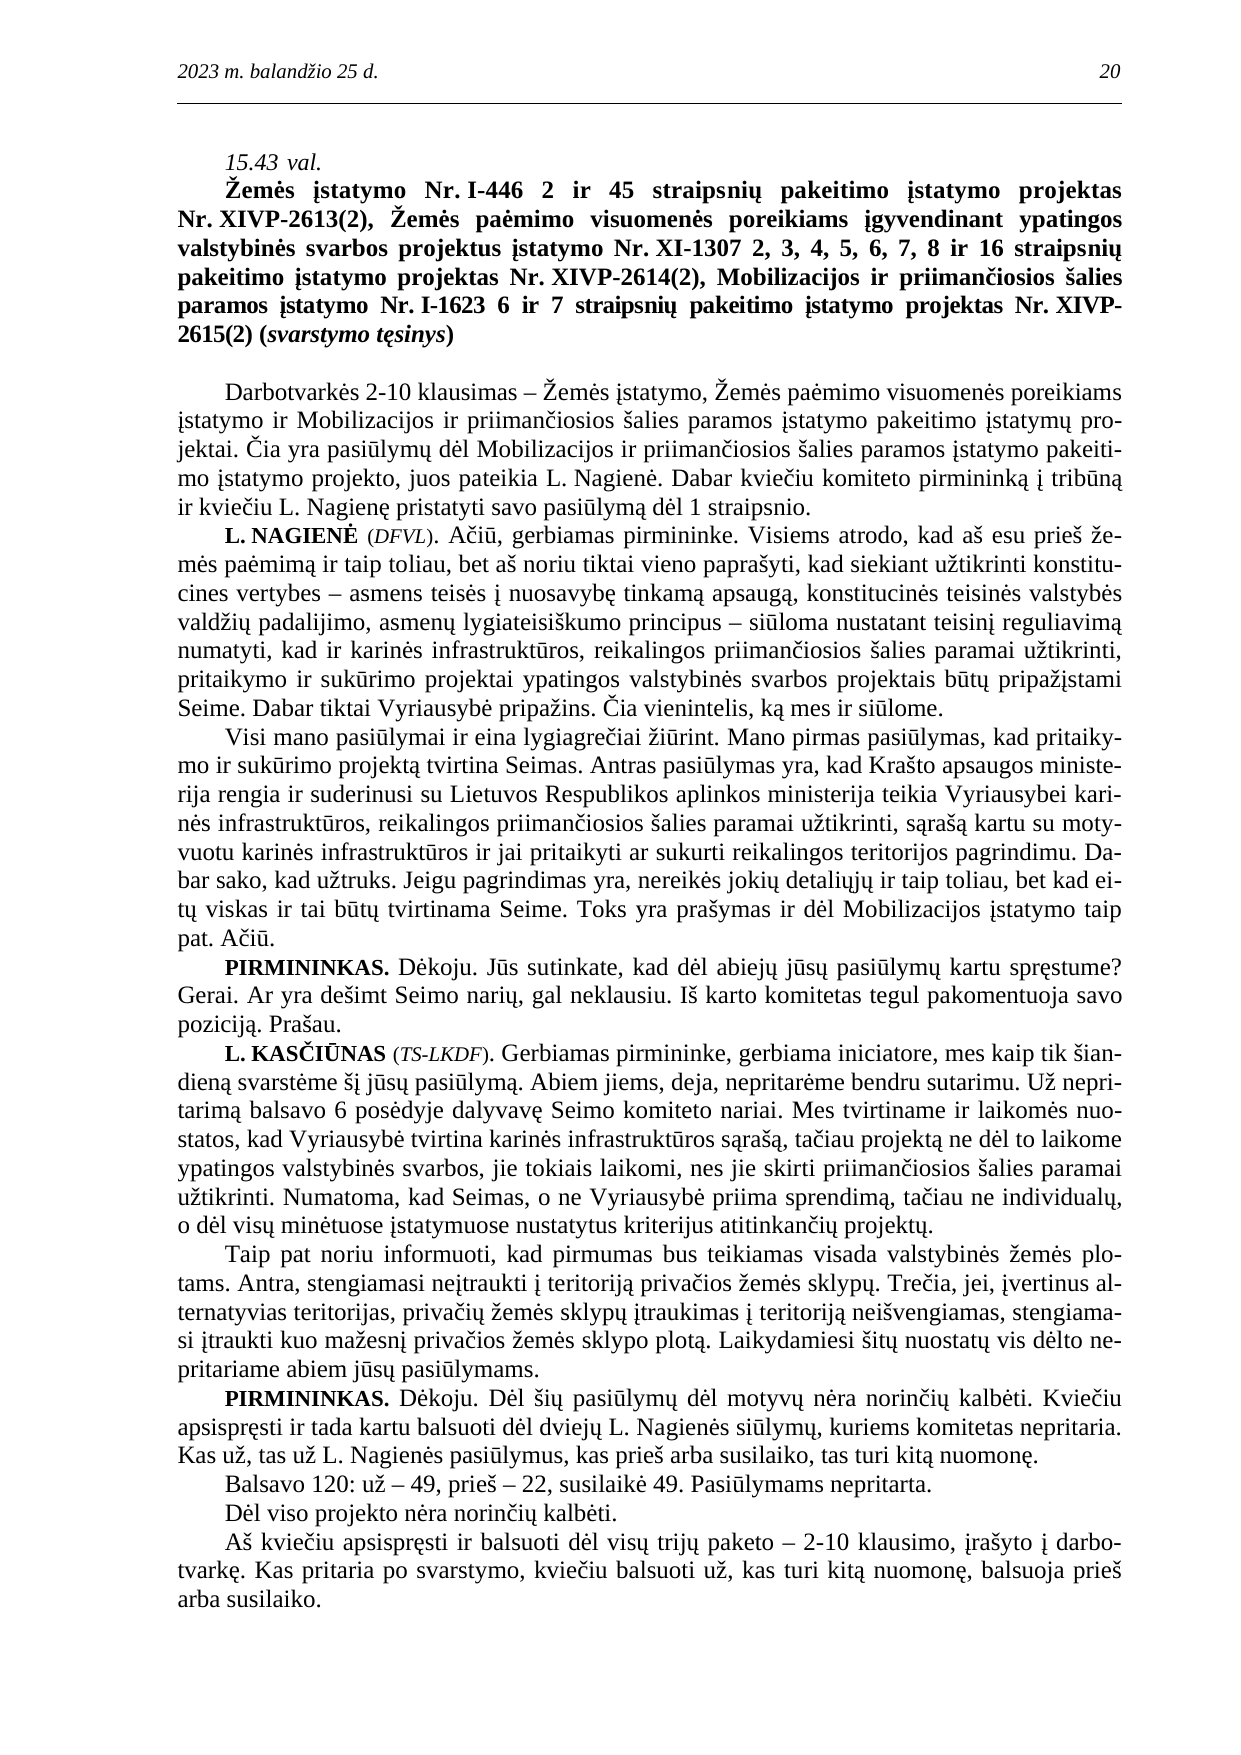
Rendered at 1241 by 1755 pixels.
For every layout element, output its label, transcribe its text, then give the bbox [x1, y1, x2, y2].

text Taip pat no­riu in­for­muo­ti, kad pir­mu­mas bus tei­kia­mas vi­sa­da vals­ty­bi­nės že­mės plo­tams. An­tra, sten­gia­ma­si ne­įtrauk­ti į te­ri­to­ri­ją pri­va­čios že­mės skly­pų. Tre­čia, jei, įver­ti­nus al­ter­na­ty­vias te­ri­to­ri­jas, pri­va­čių že­mės skly­pų įtrau­ki­mas į te­ri­to­ri­ją ne­iš­ven­gia­mas, sten­gia­ma­si įtrauk­ti kuo ma­žes­nį pri­va­čios že­mės skly­po plo­tą. Lai­ky­da­mie­si ši­tų nuo­sta­tų vis dėl­to ne­pri­ta­ria­me abiem jū­sų pa­siū­ly­mams. [177, 1239, 1122, 1383]
text Že­mės įsta­ty­mo Nr. I-446 2 ir 45 straips­nių pa­kei­ti­mo įsta­ty­mo pro­jek­tas Nr. XIVP-2613(2), Že­mės pa­ė­mi­mo vi­suo­me­nės po­rei­kiams įgy­ven­di­nant ypa­tin­gos valsty­bi­nės svar­bos pro­jek­tus įsta­ty­mo Nr. XI-1307 2, 3, 4, 5, 6, 7, 8 ir 16 straips­nių pakei­ti­mo įsta­ty­mo pro­jek­tas Nr. XIVP-2614(2), Mo­bi­li­za­ci­jos ir pri­iman­čio­sios ša­lies pa­ra­mos įsta­ty­mo Nr. I-1623 6 ir 7 straips­nių pa­kei­ti­mo įsta­ty­mo pro­jek­tas Nr. XIVP-2615(2) (svars­ty­mo tęsinys) [177, 175, 1122, 348]
text Bal­sa­vo 120: už – 49, prieš – 22, su­si­lai­kė 49. Pa­siū­ly­mams ne­pri­tar­ta. [177, 1469, 1122, 1498]
text L. NAGIENĖ (DFVL). Ačiū, ger­bia­mas pir­mi­nin­ke. Vi­siems at­ro­do, kad aš esu prieš že­mės pa­ė­mi­mą ir taip to­liau, bet aš no­riu tik­tai vie­no pa­pra­šy­ti, kad sie­kiant už­tik­rin­ti kon­sti­tu­ci­nes ver­ty­bes – as­mens tei­sės į nuo­sa­vy­bę tin­ka­mą ap­sau­gą, kon­sti­tu­ci­nės tei­si­nės vals­ty­bės val­džių pa­da­li­ji­mo, as­me­nų ly­gia­tei­siš­ku­mo prin­ci­pus – siū­lo­ma nu­sta­tant tei­si­nį re­gu­lia­vi­mą nu­ma­ty­ti, kad ir ka­ri­nės in­fra­struk­tū­ros, rei­ka­lin­gos pri­iman­čiosios ša­lies pa­ra­mai už­tik­rin­ti, pri­tai­ky­mo ir su­kū­ri­mo pro­jek­tai ypa­tin­gos vals­ty­bi­nės svar­bos pro­jek­tais bū­tų pri­pa­žįs­ta­mi Sei­me. Da­bar tik­tai Vy­riau­sy­bė pri­pa­žins. Čia vie­nin­te­lis, ką mes ir siū­lo­me. [177, 520, 1122, 722]
text PIRMININKAS. Dė­ko­ju. Dėl šių pa­siū­ly­mų dėl mo­ty­vų nė­ra no­rin­čių kal­bė­ti. Kvie­čiu ap­si­spręs­ti ir ta­da kar­tu bal­suo­ti dėl dvie­jų L. Na­gie­nės siū­ly­mų, ku­riems ko­mi­te­tas ne­pri­ta­ria. Kas už, tas už L. Na­gie­nės pa­siū­ly­mus, kas prieš ar­ba su­si­lai­ko, tas tu­ri ki­tą nuo­mo­nę. [177, 1383, 1122, 1469]
text Dar­bo­tvarkės 2-10 klau­si­mas – Že­mės įsta­ty­mo, Že­mės pa­ė­mi­mo vi­suo­me­nės po­rei­kiams įsta­ty­mo ir Mo­bi­li­za­ci­jos ir pri­iman­čio­sios ša­lies pa­ra­mos įsta­ty­mo pa­kei­ti­mo įsta­ty­mų pro­jek­tai. Čia yra pa­siū­ly­mų dėl Mo­bi­li­za­ci­jos ir pri­iman­čiosios ša­lies pa­ra­mos įsta­ty­mo pa­kei­ti­mo įsta­ty­mo pro­jek­to, juos pa­tei­kia L. Na­gie­nė. Da­bar kvie­čiu ko­mi­te­to pir­mi­nin­ką į tri­bū­ną ir kvie­čiu L. Na­gie­nę pri­sta­ty­ti sa­vo pa­siū­ly­mą dėl 1 straips­nio. [177, 377, 1122, 520]
text Aš kvie­čiu ap­si­spręs­ti ir bal­suo­ti dėl vi­sų tri­jų pa­ke­to – 2-10 klau­si­mo, įra­šy­to į dar­bo­tvarkę. Kas pri­ta­ria po svars­ty­mo, kvie­čiu bal­suo­ti už, kas tu­ri ki­tą nuo­mo­nę, bal­suo­ja prieš ar­ba su­si­lai­ko. [177, 1527, 1122, 1613]
text 15.43 val. [224, 148, 1122, 175]
text Vi­si ma­no pa­siū­ly­mai ir ei­na ly­gia­gre­čiai žiū­rint. Ma­no pir­mas pa­siū­ly­mas, kad pri­tai­ky­mo ir su­kū­ri­mo pro­jek­tą tvir­ti­na Sei­mas. Ant­ras pa­siū­ly­mas yra, kad Kraš­to ap­sau­gos mi­nis­te­ri­ja ren­gia ir su­de­ri­nu­si su Lie­tu­vos Res­pub­li­kos ap­lin­kos mi­nis­te­ri­ja tei­kia Vy­riau­sy­bei ka­ri­nės in­fra­struk­tū­ros, rei­ka­lin­gos pri­iman­čiosios ša­lies pa­ra­mai už­tik­rin­ti, są­ra­šą kar­tu su mo­ty­vuo­tu ka­ri­nės in­fra­struk­tū­ros ir jai pri­tai­ky­ti ar su­kur­ti rei­ka­lin­gos te­ri­to­ri­jos pa­grin­di­mu. Da­bar sa­ko, kad už­truks. Jei­gu pa­grin­di­mas yra, ne­rei­kės jo­kių de­ta­lių­jų ir taip to­liau, bet kad ei­tų vis­kas ir tai bū­tų tvir­ti­na­ma Sei­me. Toks yra pra­šy­mas ir dėl Mo­bi­li­za­ci­jos įsta­ty­mo taip pat. Ačiū. [177, 722, 1122, 952]
text PIRMININKAS. Dė­ko­ju. Jūs su­tin­ka­te, kad dėl abie­jų jū­sų pa­siū­ly­mų kar­tu spręs­tu­me? Ge­rai. Ar yra dešimt Sei­mo na­rių, gal ne­klau­siu. Iš kar­to ko­mi­te­tas te­gul pa­ko­men­tuo­ja sa­vo po­zi­ci­ją. Pra­šau. [177, 952, 1122, 1038]
text Dėl vi­so pro­jek­to nė­ra no­rin­čių kal­bė­ti. [177, 1498, 1122, 1527]
text L. KASČIŪNAS (TS-LKDF). Ger­bia­mas pir­mi­nin­ke, ger­bia­ma ini­cia­to­re, mes kaip tik šian­die­ną svars­tė­me šį jū­sų pa­siū­ly­mą. Abiem jiems, de­ja, ne­pri­ta­rė­me ben­dru su­ta­ri­mu. Už ne­pri­ta­ri­mą bal­sa­vo 6 po­sė­dy­je da­ly­va­vę Sei­mo ko­mi­te­to na­riai. Mes tvir­ti­na­me ir lai­ko­mės nuo­sta­tos, kad Vy­riau­sy­bė tvir­ti­na ka­ri­nės in­fra­struk­tū­ros są­ra­šą, ta­čiau pro­jek­tą ne dėl to lai­ko­me ypa­tin­gos vals­ty­binės svar­bos, jie to­kiais lai­ko­mi, nes jie skir­ti pri­iman­čiosios ša­lies pa­ra­mai už­tik­rin­ti. Nu­ma­to­ma, kad Sei­mas, o ne Vy­riau­sy­bė pri­ima spren­di­mą, ta­čiau ne in­di­vi­du­a­lų, o dėl vi­sų mi­nė­tuo­se įsta­ty­muo­se nu­sta­ty­tus kri­te­ri­jus ati­tin­kan­čių pro­jek­tų. [177, 1038, 1122, 1239]
